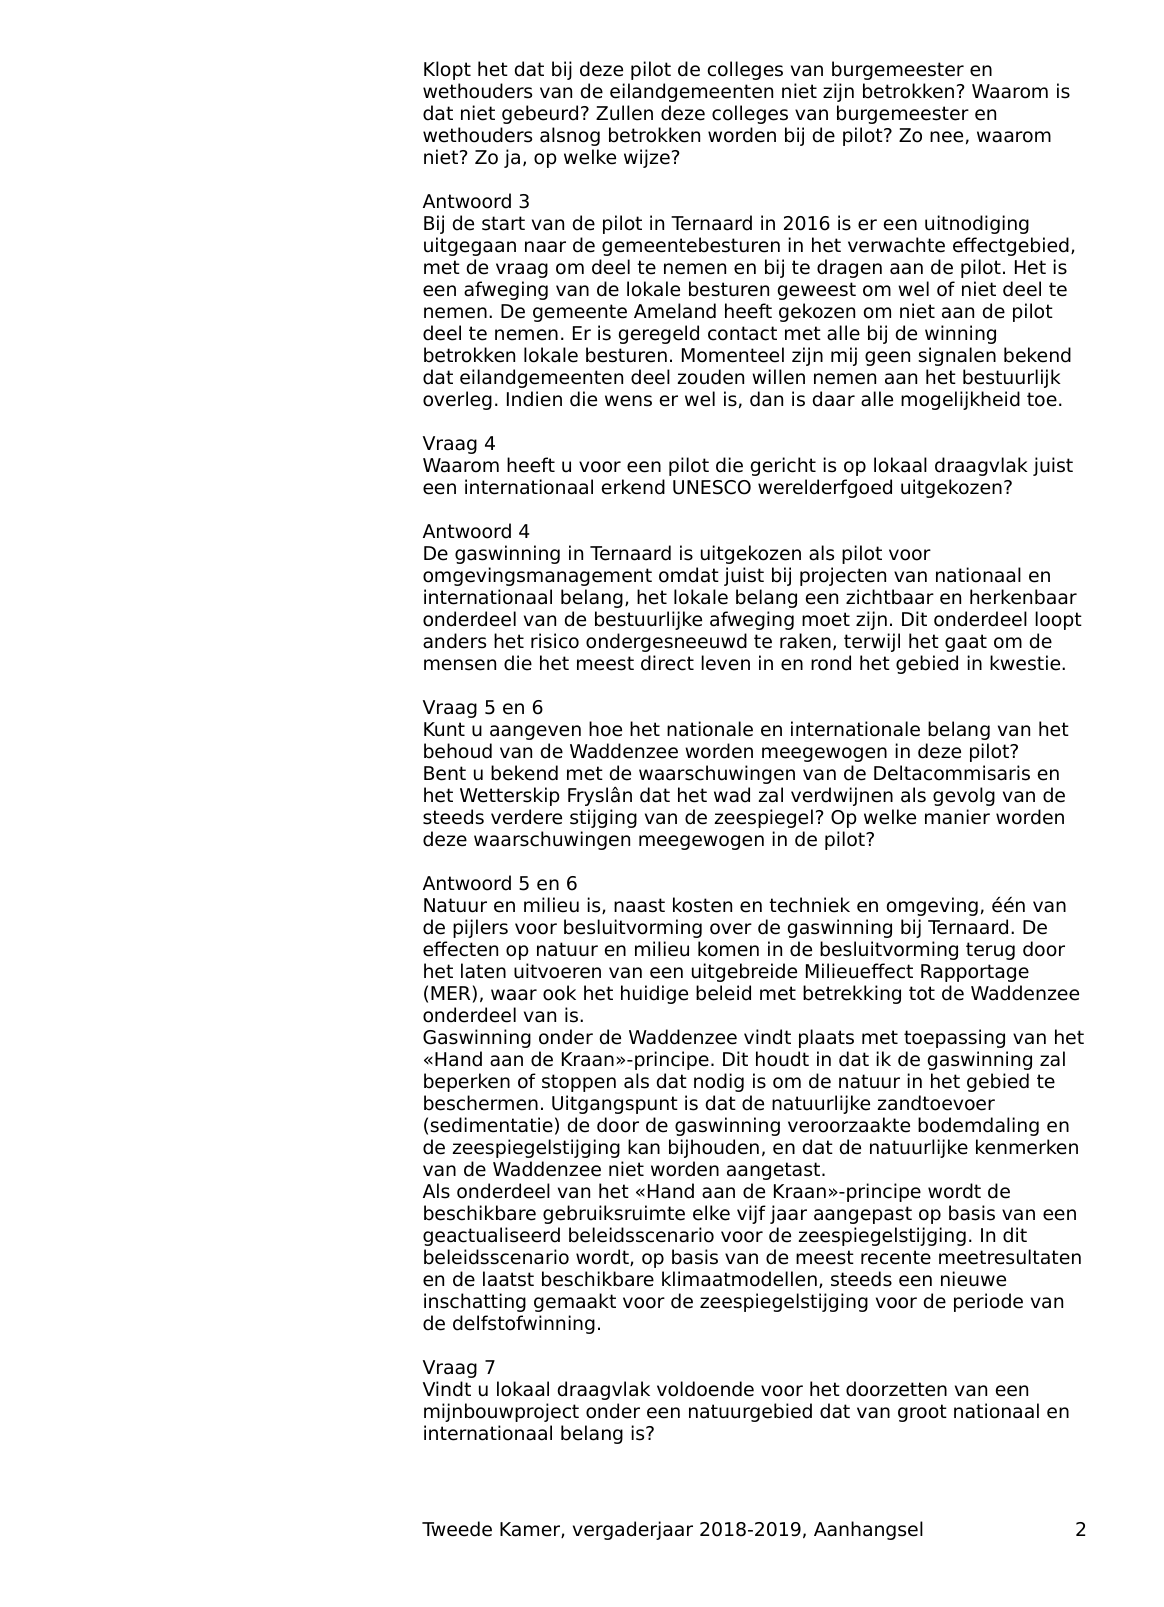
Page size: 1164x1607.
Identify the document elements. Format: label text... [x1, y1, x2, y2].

text Antwoord 4 [422, 521, 1087, 543]
text Natuur en milieu is, naast kosten en techniek en omgeving, één van de pijlers voor besluitvorming over de gaswinning bij Ternaard. De effecten op natuur en milieu komen in de besluitvorming terug door het laten uitvoeren van een uitgebreide Milieueffect Rapportage (MER), waar ook het huidige beleid met betrekking tot de Waddenzee onderdeel van is. [422, 895, 1087, 1027]
text Klopt het dat bij deze pilot de colleges van burgemeester en wethouders van de eilandgemeenten niet zijn betrokken? Waarom is dat niet gebeurd? Zullen deze colleges van burgemeester en wethouders alsnog betrokken worden bij de pilot? Zo nee, waarom niet? Zo ja, op welke wijze? [422, 59, 1087, 169]
text Kunt u aangeven hoe het nationale en internationale belang van het behoud van de Waddenzee worden meegewogen in deze pilot? [422, 719, 1087, 763]
text Gaswinning onder de Waddenzee vindt plaats met toepassing van het «Hand aan de Kraan»-principe. Dit houdt in dat ik de gaswinning zal beperken of stoppen als dat nodig is om de natuur in het gebied te beschermen. Uitgangspunt is dat de natuurlijke zandtoevoer (sedimentatie) de door de gaswinning veroorzaakte bodemdaling en de zeespiegelstijging kan bijhouden, en dat de natuurlijke kenmerken van de Waddenzee niet worden aangetast. [422, 1027, 1087, 1181]
text Vindt u lokaal draagvlak voldoende voor het doorzetten van een mijnbouwproject onder een natuurgebied dat van groot nationaal en internationaal belang is? [422, 1379, 1087, 1445]
text Bent u bekend met de waarschuwingen van de Deltacommisaris en het Wetterskip Fryslân dat het wad zal verdwijnen als gevolg van de steeds verdere stijging van de zeespiegel? Op welke manier worden deze waarschuwingen meegewogen in de pilot? [422, 763, 1087, 851]
text Bij de start van de pilot in Ternaard in 2016 is er een uitnodiging uitgegaan naar de gemeentebesturen in het verwachte effectgebied, met de vraag om deel te nemen en bij te dragen aan de pilot. Het is een afweging van de lokale besturen geweest om wel of niet deel te nemen. De gemeente Ameland heeft gekozen om niet aan de pilot deel te nemen. Er is geregeld contact met alle bij de winning betrokken lokale besturen. Momenteel zijn mij geen signalen bekend dat eilandgemeenten deel zouden willen nemen aan het bestuurlijk overleg. Indien die wens er wel is, dan is daar alle mogelijkheid toe. [422, 213, 1087, 411]
text Als onderdeel van het «Hand aan de Kraan»-principe wordt de beschikbare gebruiksruimte elke vijf jaar aangepast op basis van een geactualiseerd beleidsscenario voor de zeespiegelstijging. In dit beleidsscenario wordt, op basis van de meest recente meetresultaten en de laatst beschikbare klimaatmodellen, steeds een nieuwe inschatting gemaakt voor de zeespiegelstijging voor de periode van de delfstofwinning. [422, 1181, 1087, 1335]
text Vraag 5 en 6 [422, 697, 1087, 719]
text Waarom heeft u voor een pilot die gericht is op lokaal draagvlak juist een internationaal erkend UNESCO werelderfgoed uitgekozen? [422, 455, 1087, 499]
text Vraag 4 [422, 433, 1087, 455]
text Vraag 7 [422, 1357, 1087, 1379]
text De gaswinning in Ternaard is uitgekozen als pilot voor omgevingsmanagement omdat juist bij projecten van nationaal en internationaal belang, het lokale belang een zichtbaar en herkenbaar onderdeel van de bestuurlijke afweging moet zijn. Dit onderdeel loopt anders het risico ondergesneeuwd te raken, terwijl het gaat om de mensen die het meest direct leven in en rond het gebied in kwestie. [422, 543, 1087, 675]
text Antwoord 3 [422, 191, 1087, 213]
text Antwoord 5 en 6 [422, 873, 1087, 895]
